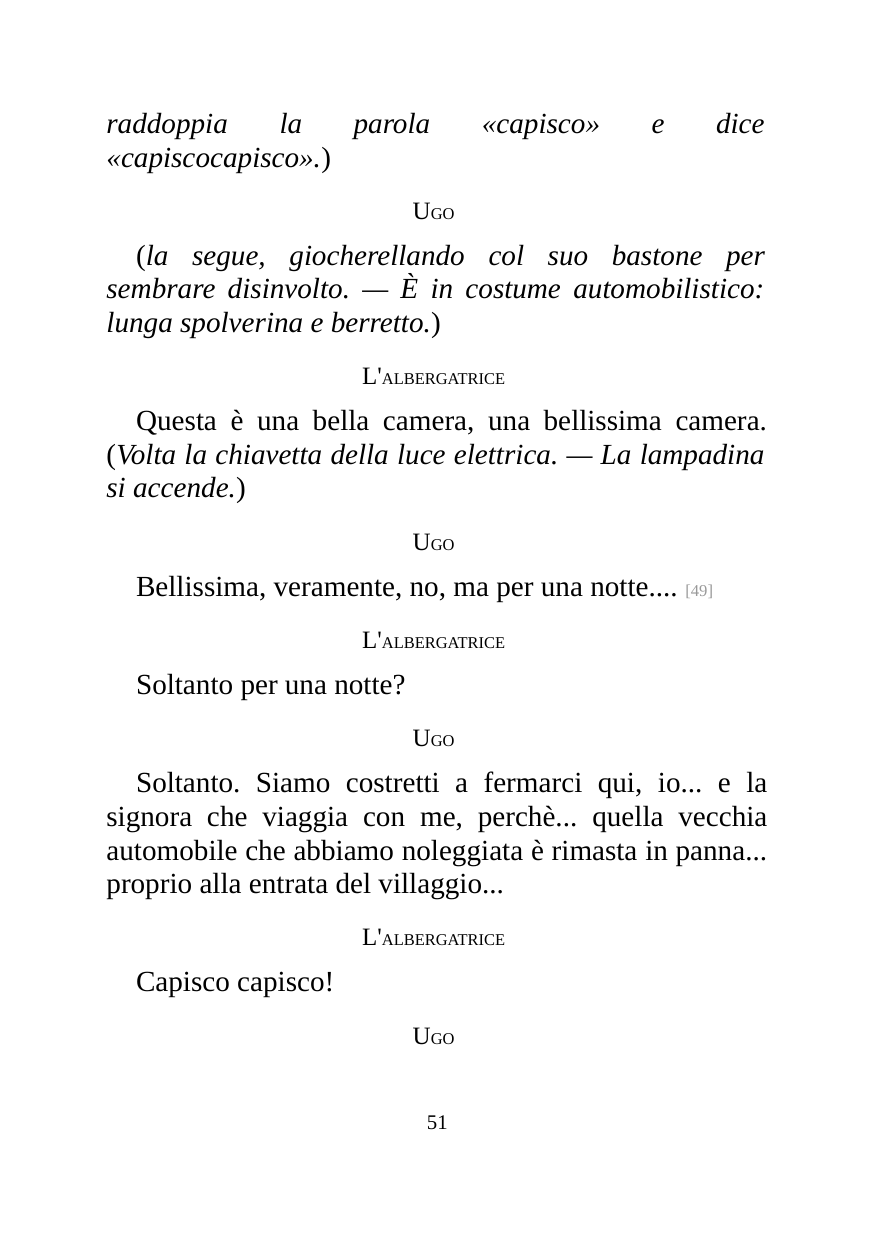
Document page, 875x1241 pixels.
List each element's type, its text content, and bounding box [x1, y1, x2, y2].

text Soltanto per una notte? [106, 667, 768, 701]
text Ugo [106, 523, 768, 556]
text L'albergatrice [106, 357, 768, 391]
text Capisco capisco! [106, 964, 768, 998]
text Questa è una bella camera, una bellissima camera. (Volta la chiavetta della luce elettrica. — La lampadina si accende.) [106, 403, 768, 504]
text Ugo [106, 192, 768, 226]
text Soltanto. Siamo costretti a fermarci qui, io... e la signora che viaggia con me, perchè... quella vecchia automobile che abbiamo noleggiata è rimasta in panna... proprio alla entrata del villaggio... [106, 766, 768, 900]
text L'albergatrice [106, 918, 768, 952]
text raddoppia la parola «capisco» e dice «capiscocapisco».) [106, 106, 768, 173]
text Ugo [106, 1017, 768, 1050]
text Bellissima, veramente, no, ma per una notte.... [49] [106, 569, 768, 602]
text L'albergatrice [106, 621, 768, 655]
text Ugo [106, 719, 768, 753]
text (la segue, giocherellando col suo bastone per sembrare disinvolto. — È in costume automobilistico: lunga spolverina e berretto.) [106, 238, 768, 339]
